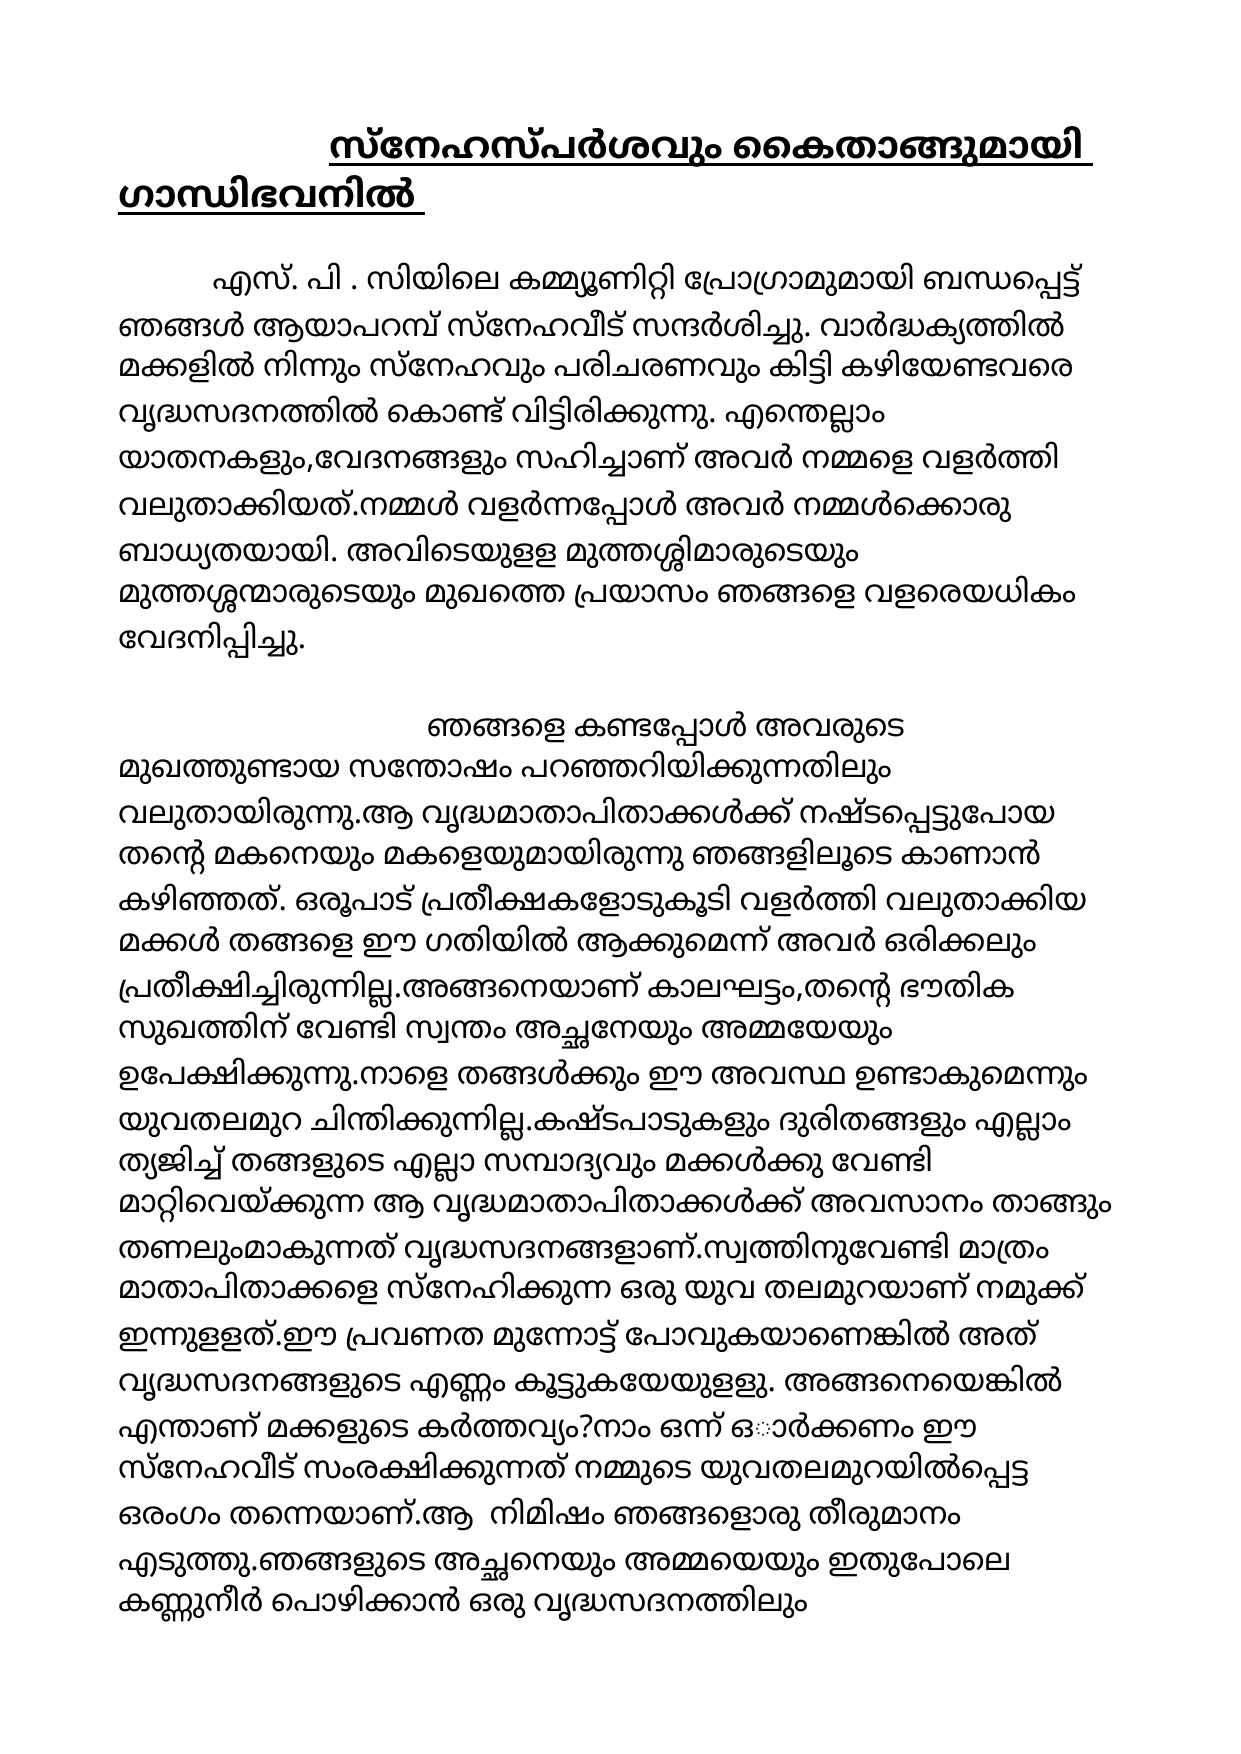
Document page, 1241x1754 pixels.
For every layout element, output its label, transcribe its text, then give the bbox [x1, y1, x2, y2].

text ഞങ്ങളെ കണ്ടപ്പോള്‍ അവരുടെ മുഖത്തുണ്ടായ സന്തോഷം പറഞ്ഞറിയിക്കുന്നതിലും വലുതായിരുന്നു.ആ വൃദ്ധമാതാപിതാക്കള്‍ക്ക് നഷ്ടപ്പെട്ടുപോയ തന്റെ മകനെയും മകളെയുമായിരുന്നു ഞങ്ങളിലൂടെ കാണാന്‍ കഴിഞ്ഞത്. ഒരൂപാട് പ്രതീക്ഷകളോടുകൂടി വളര്‍ത്തി വലുതാക്കിയ മക്കള്‍ തങ്ങളെ ഈ ഗതിയില്‍ ആക്കുമെന്ന് അവര്‍ ഒരിക്കലും പ്രതീക്ഷിച്ചിരുന്നില്ല.അങ്ങനെയാണ് കാലഘട്ടം,തന്റെ ഭൗതിക സുഖത്തിന് വേണ്ടി സ്വന്തം അച്ഛനേയും അമ്മയേയും ഉപേക്ഷിക്കുന്നു.നാളെ തങ്ങള്‍ക്കും ഈ അവസ്ഥ ഉണ്ടാകുമെന്നും യുവതലമുറ ചിന്തിക്കുന്നില്ല.കഷ്ടപാടുകളും ദുരിതങ്ങളും എല്ലാം ത്യജിച്ച് തങ്ങളുടെ എല്ലാ സമ്പാദ്യവും മക്കള്‍ക്കു വേണ്ടി മാറ്റിവെയ്ക്കുന്ന ആ വൃദ്ധമാതാപിതാക്കള്‍ക്ക് അവസാനം താങ്ങും തണലുംമാകുന്നത് വൃദ്ധസദനങ്ങളാണ്.സ്വത്തിനുവേണ്ടി മാത്രം മാതാപിതാക്കളെ സ്നേഹിക്കുന്ന ഒരു യുവ തലമുറയാണ് നമുക്ക് ഇന്നുളളത്.ഈ പ്രവണത മുന്നോട്ട് പോവുകയാണെങ്കില്‍ അത് വൃദ്ധസദനങ്ങളുടെ എണ്ണം കൂട്ടുകയേയുളളു. അങ്ങനെയെങ്കില്‍ എന്താണ് മക്കളുടെ കര്‍ത്തവ്യം?നാം ഒന്ന് ഒാര്‍ക്കണം ഈ സ്നേഹവീട് സംരക്ഷിക്കുന്നത് നമ്മുടെ യുവതലമുറയില്‍പ്പെട്ട ഒരംഗം തന്നെയാണ്.ആ നിമിഷം ഞങ്ങളൊരു തീരുമാനം എടുത്തു.ഞങ്ങളുടെ അച്ഛനെയും അമ്മയെയും ഇതുപോലെ കണ്ണുനീര്‍ പൊഴിക്കാന്‍ ഒരു വൃദ്ധസദനത്തിലും [118, 703, 1122, 1624]
text എസ്. പി . സിയിലെ കമ്മ്യ‌ൂണിറ്റി പ്രോഗ്രാമുമായി ബന്ധപ്പെട്ട് ഞങ്ങള്‍ ആയാപറമ്പ് സ്നേഹവീട് സന്ദര്‍ശിച്ചു. വാര്‍ദ്ധക്യത്തില്‍ മക്കളില്‍ നിന്നും സ്നേഹവും പരിചരണവും കിട്ടി കഴിയേണ്ടവരെ വൃദ്ധസദനത്തില്‍ കൊണ്ട് വിട്ടിരിക്കുന്നു. എന്തെല്ലാം യാതനകളും,വേദനങ്ങളും സഹിച്ചാണ് അവര്‍ നമ്മളെ വളര്‍ത്തി വലുതാക്കിയത്.നമ്മള്‍ വളര്‍ന്നപ്പോള്‍ അവര്‍ നമ്മള്‍ക്കൊരു ബാധ്യതയായി. അവിടെയുളള മുത്തശ്ശിമാരുടെയും മുത്തശ്ശന്മാരുടെയും മുഖത്തെ പ്രയാസം ഞങ്ങളെ വളരെയധികം വേദനിപ്പിച്ചു. [118, 222, 1122, 661]
text സ്നേഹസ്പര്‍ശവും കെെതാങ്ങുമായി ഗാന്ധിഭവനില്‍ [118, 118, 1122, 222]
